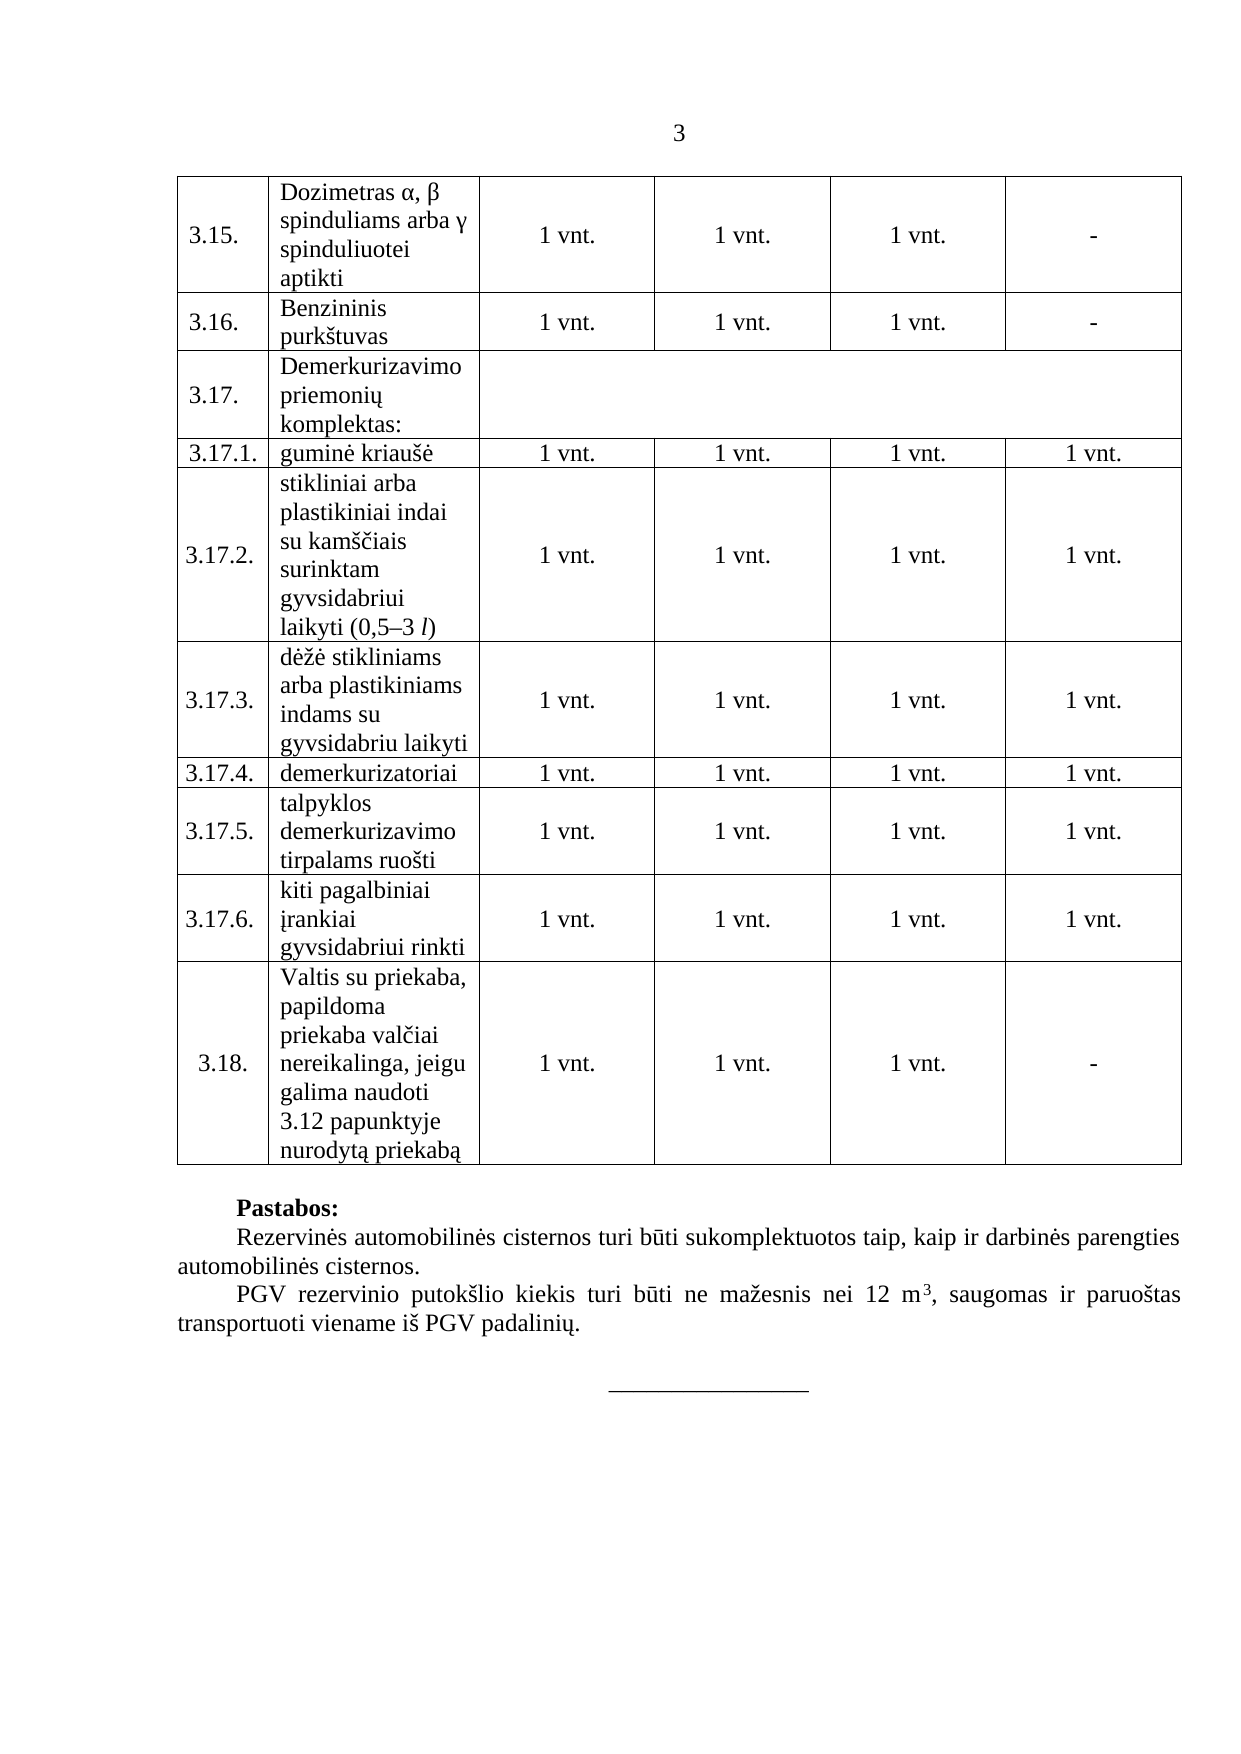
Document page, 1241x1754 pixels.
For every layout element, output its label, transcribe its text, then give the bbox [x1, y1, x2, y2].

table_cell Benzininis purkštuvas [269, 293, 479, 350]
table_cell Demerkurizavimo priemonių komplektas: [269, 351, 479, 437]
table_cell 1 vnt. [831, 758, 1005, 787]
table_cell demerkurizatoriai [269, 758, 479, 787]
table_cell 3.17.5. [178, 788, 268, 874]
table_cell 1 vnt. [831, 468, 1005, 641]
table_cell [480, 351, 1181, 437]
table_cell 1 vnt. [831, 875, 1005, 961]
table_cell 1 vnt. [655, 177, 830, 292]
table_cell 1 vnt. [1006, 642, 1181, 757]
table_cell 3.17.2. [178, 468, 268, 641]
table_cell 1 vnt. [831, 962, 1005, 1163]
table_cell 1 vnt. [655, 962, 830, 1163]
table_cell kiti pagalbiniai įrankiai gyvsidabriui rinkti [269, 875, 479, 961]
table_cell 3.16. [178, 293, 268, 350]
table_cell 1 vnt. [480, 758, 654, 787]
table_cell 1 vnt. [1006, 439, 1181, 467]
table_cell 3.17.3. [178, 642, 268, 757]
table_cell 1 vnt. [480, 962, 654, 1163]
table_cell 1 vnt. [480, 439, 654, 467]
table_cell 1 vnt. [831, 439, 1005, 467]
table_cell 1 vnt. [480, 468, 654, 641]
table_cell Valtis su priekaba, papildoma priekaba valčiai nereikalinga, jeigu galima naudoti 3.12 papunktyje nurodytą priekabą [269, 962, 479, 1163]
table_cell dėžė stikliniams arba plastikiniams indams su gyvsidabriu laikyti [269, 642, 479, 757]
table_cell 1 vnt. [655, 758, 830, 787]
table_cell 1 vnt. [831, 177, 1005, 292]
table_cell - [1006, 293, 1181, 350]
text PGV rezervinio putokšlio kiekis turi būti ne mažesnis nei 12 m3, saugomas ir paruoštas transportuoti viename iš PGV padalinių. [177, 1279, 1181, 1337]
table_cell - [1006, 177, 1181, 292]
text ________________ [177, 1366, 1181, 1394]
table_cell 1 vnt. [831, 293, 1005, 350]
table_cell 3.17.4. [178, 758, 268, 787]
table_cell 3.17. [178, 351, 268, 437]
table_cell 1 vnt. [655, 439, 830, 467]
text Pastabos: [177, 1193, 1181, 1222]
table_cell - [1006, 962, 1181, 1163]
table_cell 1 vnt. [831, 642, 1005, 757]
table_cell 1 vnt. [1006, 468, 1181, 641]
table_cell 3.17.6. [178, 875, 268, 961]
table_cell 3.15. [178, 177, 268, 292]
table_cell 1 vnt. [480, 177, 654, 292]
table_cell 3.17.1. [178, 439, 268, 467]
table_cell 1 vnt. [480, 875, 654, 961]
table_cell 1 vnt. [655, 293, 830, 350]
table_cell 1 vnt. [480, 293, 654, 350]
table_cell 1 vnt. [1006, 875, 1181, 961]
table_cell Dozimetras α, β spinduliams arba γ spinduliuotei aptikti [269, 177, 479, 292]
table_cell talpyklos demerkurizavimo tirpalams ruošti [269, 788, 479, 874]
table_cell 1 vnt. [480, 788, 654, 874]
text Rezervinės automobilinės cisternos turi būti sukomplektuotos taip, kaip ir darbinės parengties automobilinės cisternos. [177, 1222, 1181, 1279]
table_cell 3.18. [178, 962, 268, 1163]
table_cell 1 vnt. [1006, 788, 1181, 874]
table_cell 1 vnt. [1006, 758, 1181, 787]
table_cell 1 vnt. [655, 788, 830, 874]
table_cell stikliniai arba plastikiniai indai su kamščiais surinktam gyvsidabriui laikyti (0,5–3 l) [269, 468, 479, 641]
table_cell 1 vnt. [655, 875, 830, 961]
table_cell 1 vnt. [655, 642, 830, 757]
table_cell 1 vnt. [831, 788, 1005, 874]
table_cell 1 vnt. [480, 642, 654, 757]
table_cell 1 vnt. [655, 468, 830, 641]
table_cell guminė kriaušė [269, 439, 479, 467]
